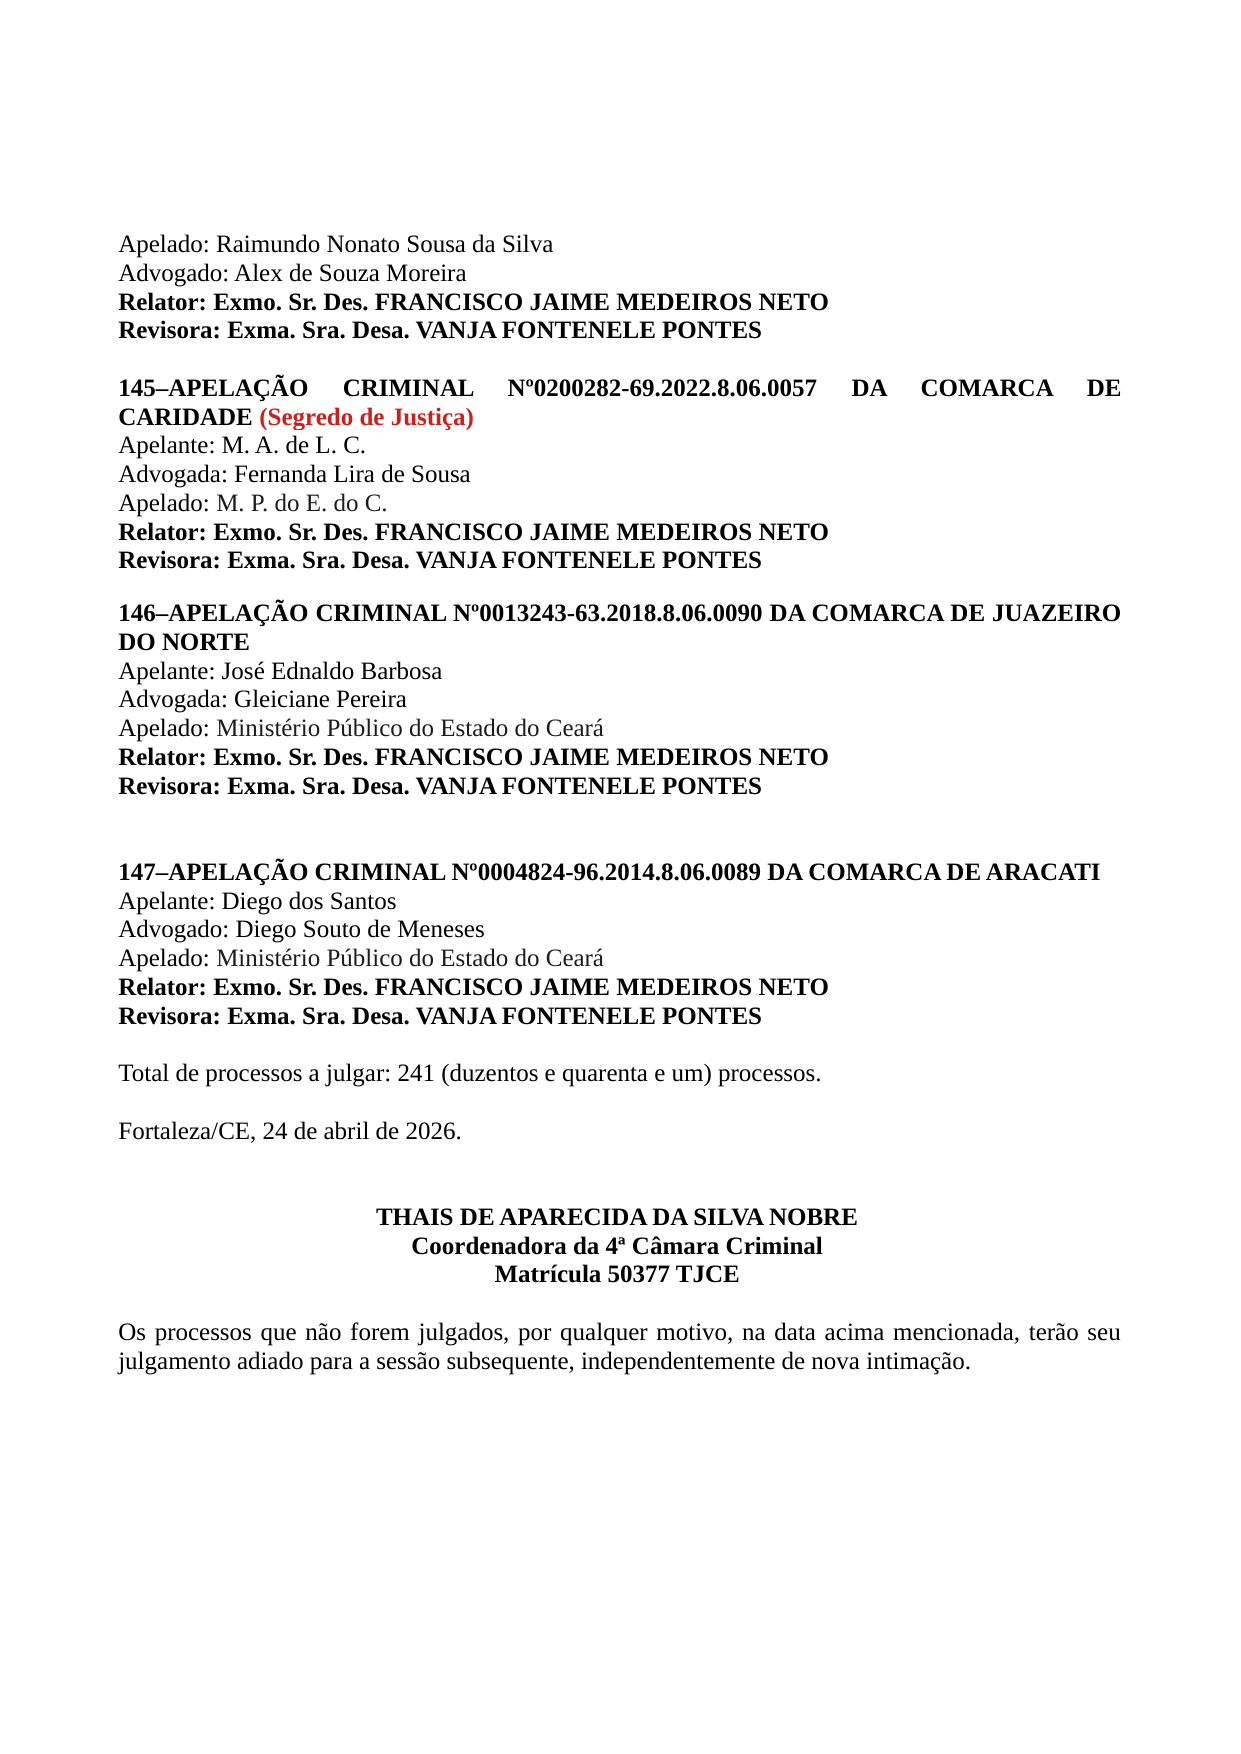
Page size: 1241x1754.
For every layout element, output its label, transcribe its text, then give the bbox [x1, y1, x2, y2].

text Advogada: Gleiciane Pereira [118, 684, 1122, 713]
text Apelado: M. P. do E. do C. [118, 488, 1122, 517]
text Relator: Exmo. Sr. Des. FRANCISCO JAIME MEDEIROS NETO [118, 972, 1122, 1001]
text Fortaleza/CE, 24 de abril de 2026. [118, 1116, 1122, 1144]
text Advogada: Fernanda Lira de Sousa [118, 459, 1122, 488]
text Total de processos a julgar: 241 (duzentos e quarenta e um) processos. [118, 1058, 1122, 1087]
text Apelante: José Ednaldo Barbosa [118, 656, 1122, 684]
text Relator: Exmo. Sr. Des. FRANCISCO JAIME MEDEIROS NETO [118, 517, 1122, 545]
text Advogado: Alex de Souza Moreira [118, 258, 1122, 287]
text Revisora: Exma. Sra. Desa. VANJA FONTENELE PONTES [118, 545, 1122, 574]
text Apelado: Ministério Público do Estado do Ceará [118, 713, 1122, 742]
text Apelante: Diego dos Santos [118, 886, 1122, 914]
text Revisora: Exma. Sra. Desa. VANJA FONTENELE PONTES [118, 771, 1122, 799]
text Os processos que não forem julgados, por qualquer motivo, na data acima mencionada, terão seu julgamento adiado para a sessão subsequente, independentemente de nova intimação. [118, 1317, 1122, 1374]
text 147–APELAÇÃO CRIMINAL Nº0004824-96.2014.8.06.0089 DA COMARCA DE ARACATI [118, 857, 1122, 886]
text 145–APELAÇÃO CRIMINAL Nº0200282-69.2022.8.06.0057 DA COMARCA DE CARIDADE (Segredo de Justiça) [118, 373, 1122, 430]
text Revisora: Exma. Sra. Desa. VANJA FONTENELE PONTES [118, 315, 1122, 344]
text Matrícula 50377 TJCE [118, 1259, 1122, 1288]
text Apelado: Ministério Público do Estado do Ceará [118, 943, 1122, 972]
text 146–APELAÇÃO CRIMINAL Nº0013243-63.2018.8.06.0090 DA COMARCA DE JUAZEIRO DO NORTE [118, 598, 1122, 656]
text Apelado: Raimundo Nonato Sousa da Silva [118, 229, 1122, 258]
text THAIS DE APARECIDA DA SILVA NOBRE [118, 1202, 1122, 1231]
text Advogado: Diego Souto de Meneses [118, 914, 1122, 943]
text Coordenadora da 4ª Câmara Criminal [118, 1231, 1122, 1259]
text Revisora: Exma. Sra. Desa. VANJA FONTENELE PONTES [118, 1001, 1122, 1029]
text Relator: Exmo. Sr. Des. FRANCISCO JAIME MEDEIROS NETO [118, 742, 1122, 771]
text Apelante: M. A. de L. C. [118, 430, 1122, 459]
text Relator: Exmo. Sr. Des. FRANCISCO JAIME MEDEIROS NETO [118, 287, 1122, 315]
